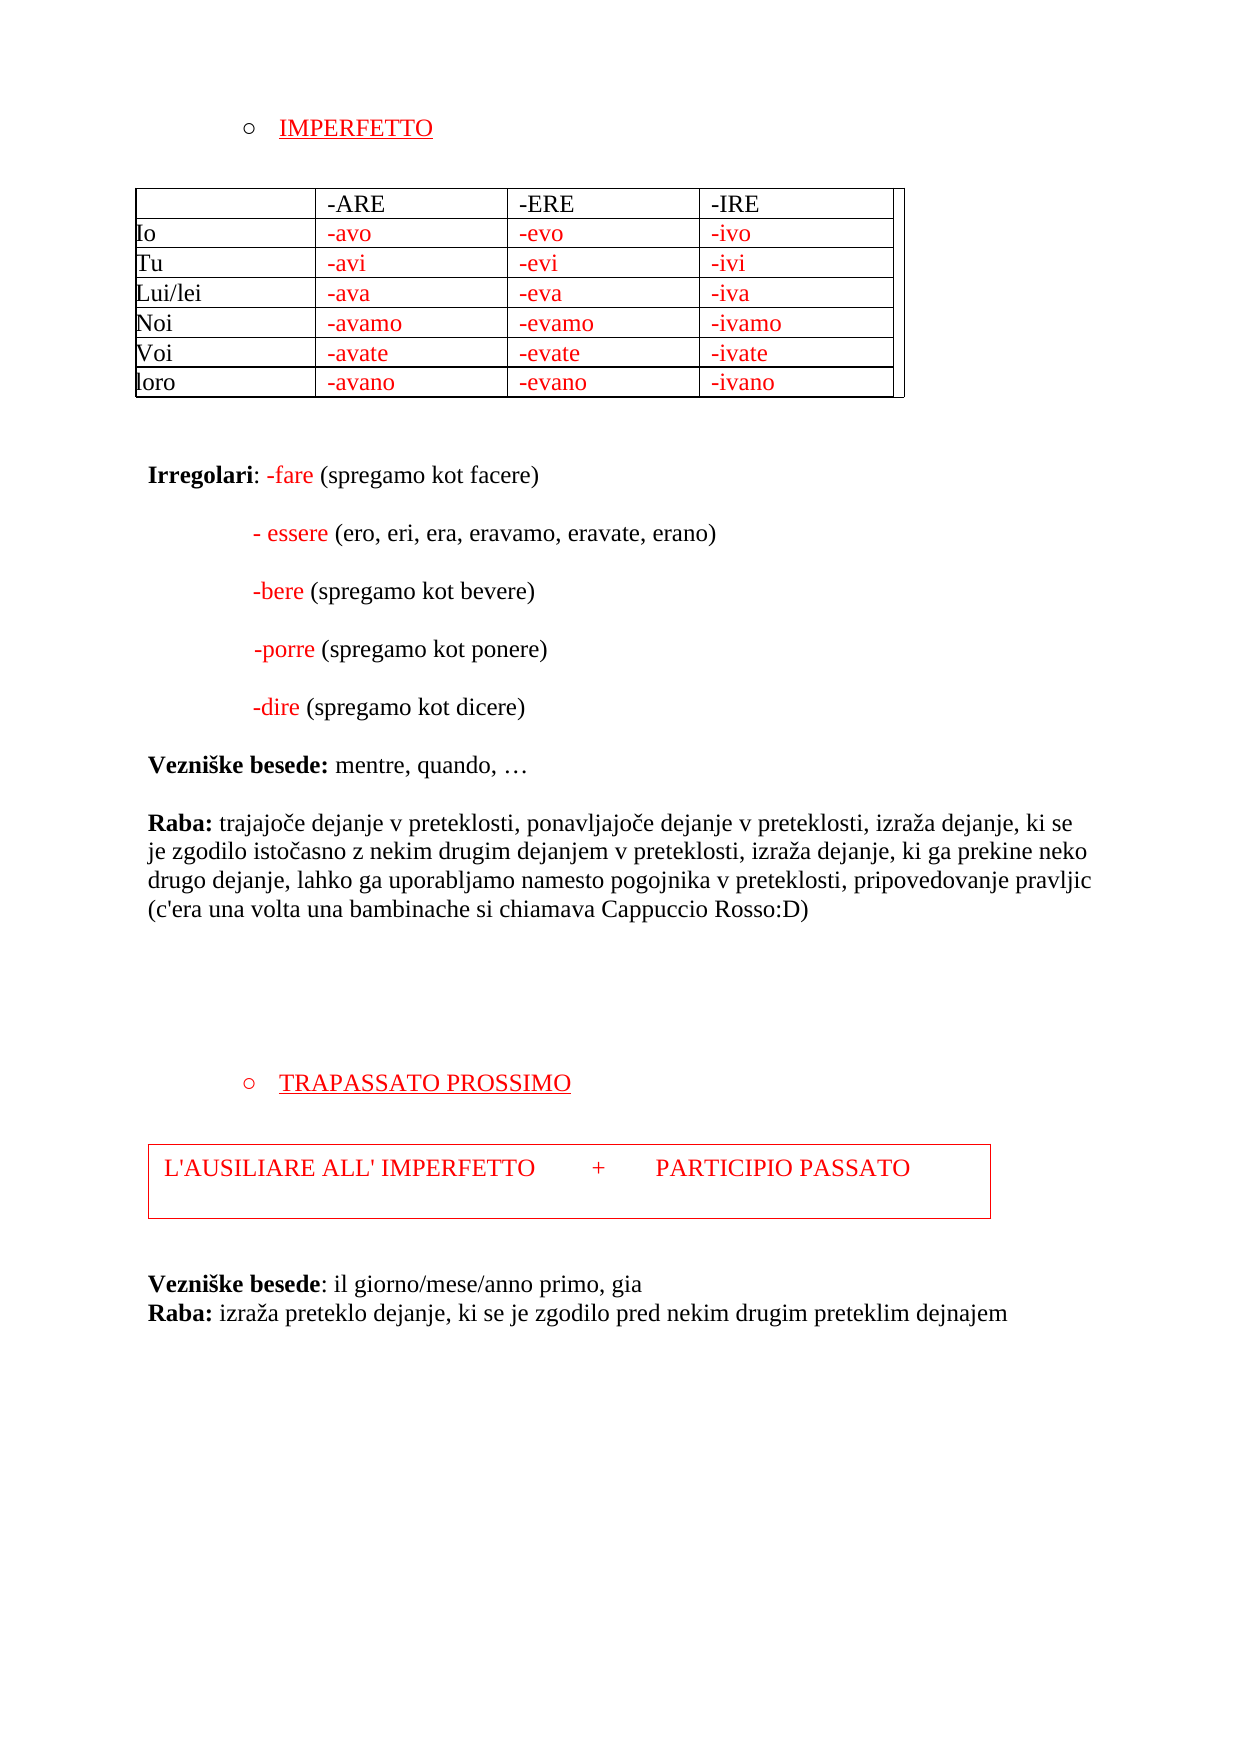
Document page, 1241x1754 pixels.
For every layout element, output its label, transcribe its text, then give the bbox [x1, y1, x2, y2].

table_cell -avate [316, 338, 507, 366]
text Vezniške besede: il giorno/mese/anno primo, gia [148, 1269, 1093, 1298]
table_header [137, 189, 315, 217]
text Raba: trajajoče dejanje v preteklosti, ponavljajoče dejanje v preteklosti, izraža dejanje, ki se je zgodilo istočasno z nekim drugim dejanjem v preteklosti, izraža dejanje, ki ga prekine neko drugo dejanje, lahko ga uporabljamo namesto pogojnika v preteklosti, pripovedovanje pravljic (c'era una volta una bambinache si chiamava Cappuccio Rosso:D) [148, 808, 1093, 923]
text Raba: izraža preteklo dejanje, ki se je zgodilo pred nekim drugim preteklim dejnajem [148, 1298, 1093, 1326]
table_cell loro [137, 368, 315, 396]
table_cell -ivi [700, 248, 893, 277]
table_cell -avano [316, 368, 507, 396]
table_cell Voi [137, 338, 315, 366]
table_header -ARE [316, 189, 507, 217]
table_cell Lui/lei [137, 278, 315, 307]
table_cell -eva [508, 278, 699, 307]
text Irregolari: -fare (spregamo kot facere) [148, 460, 1093, 489]
table_cell -ivo [700, 219, 893, 247]
table_header -ERE [508, 189, 699, 217]
text -dire (spregamo kot dicere) [148, 692, 1093, 721]
table_cell -iva [700, 278, 893, 307]
table_cell -ivate [700, 338, 893, 366]
text Vezniške besede: mentre, quando, … [148, 750, 1093, 778]
table_cell -ivamo [700, 308, 893, 337]
text -porre (spregamo kot ponere) [148, 634, 1093, 663]
table_cell -avo [316, 219, 507, 247]
table_cell Io [137, 219, 315, 247]
table_cell -ava [316, 278, 507, 307]
table_cell Noi [137, 308, 315, 337]
list IMPERFETTO [241, 112, 1093, 141]
table_header -IRE [700, 189, 893, 217]
text L'AUSILIARE ALL' IMPERFETTO + PARTICIPIO PASSATO [164, 1153, 975, 1181]
table_cell -avi [316, 248, 507, 277]
table_cell Tu [137, 248, 315, 277]
table_cell -avamo [316, 308, 507, 337]
table_cell -evo [508, 219, 699, 247]
table_cell -ivano [700, 368, 893, 396]
list TRAPASSATO PROSSIMO [241, 1068, 1093, 1096]
table_cell -evano [508, 368, 699, 396]
table_cell -evate [508, 338, 699, 366]
text - essere (ero, eri, era, eravamo, eravate, erano) [148, 518, 1093, 547]
text -bere (spregamo kot bevere) [148, 576, 1093, 605]
table_cell -evamo [508, 308, 699, 337]
table_cell -evi [508, 248, 699, 277]
